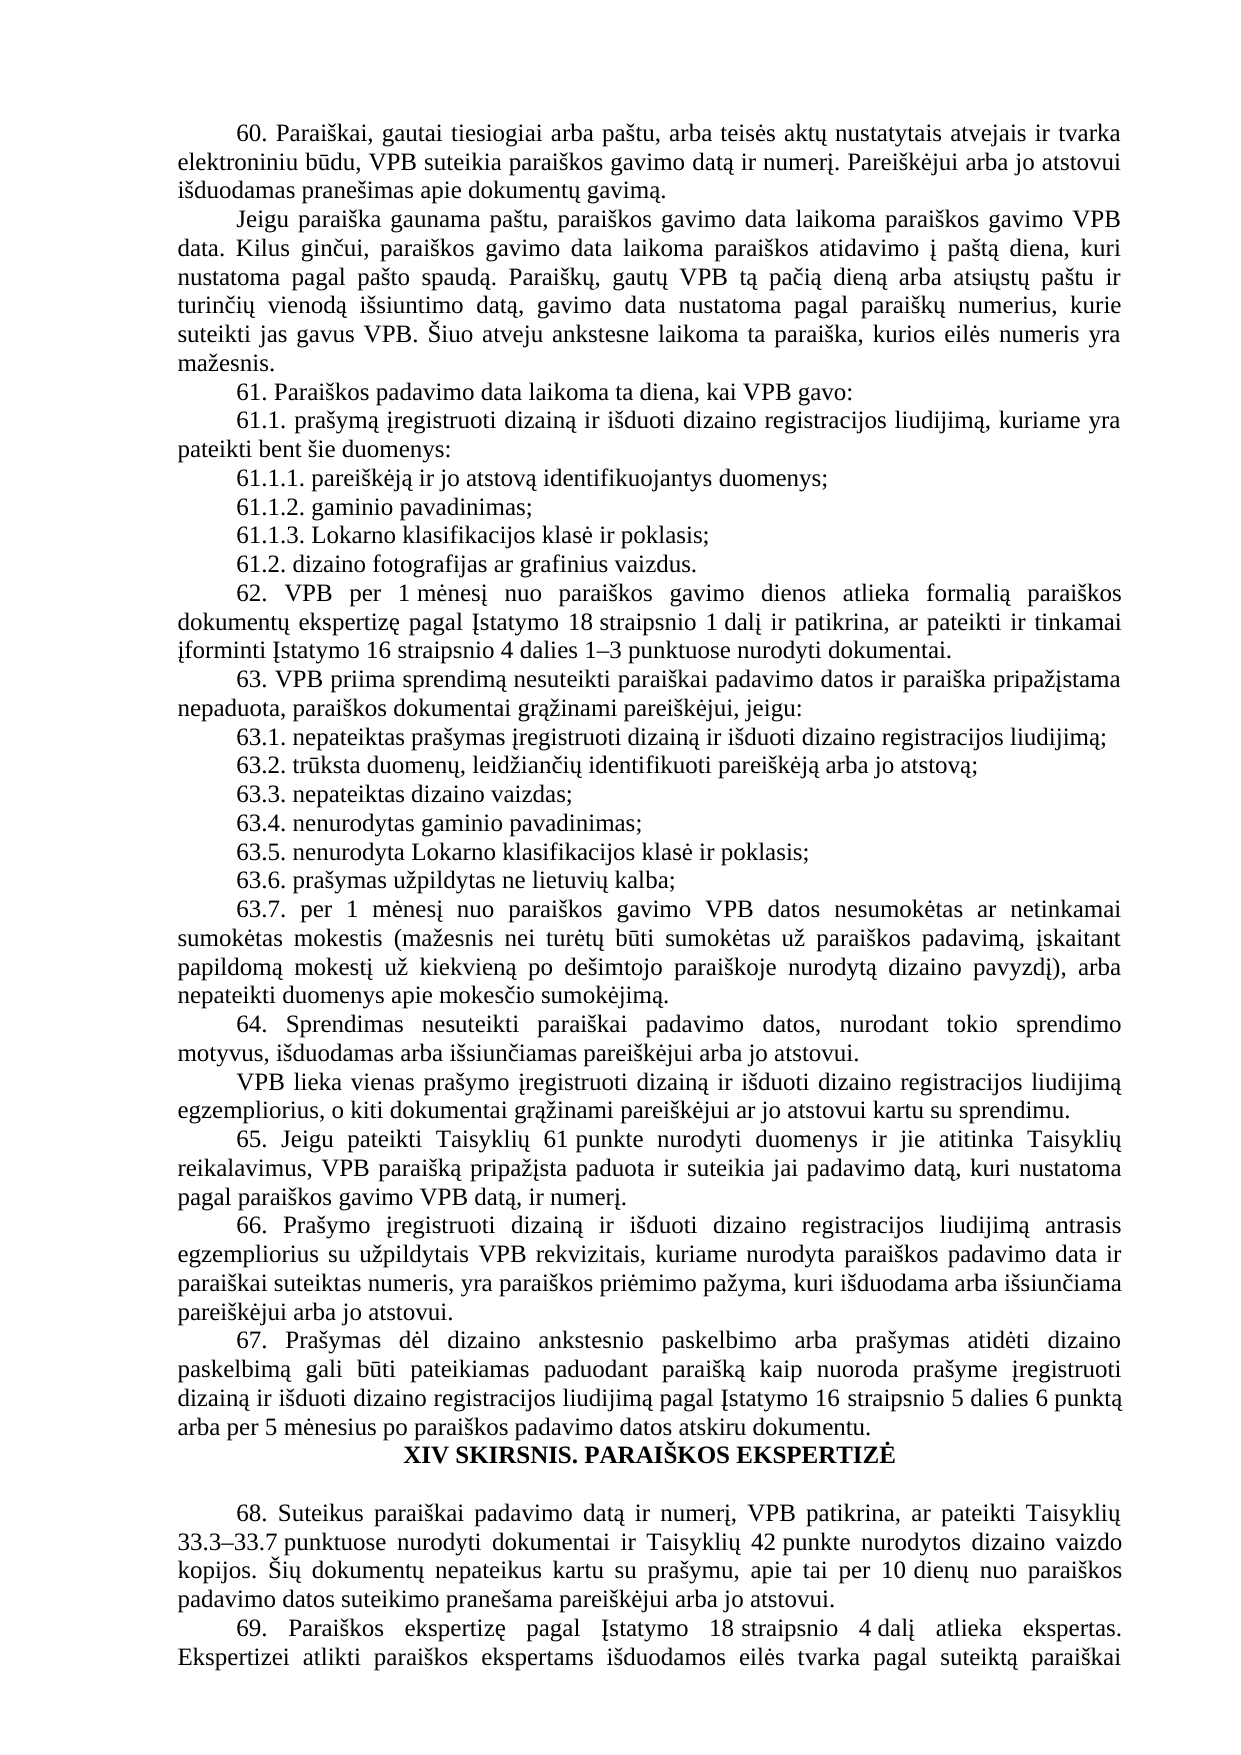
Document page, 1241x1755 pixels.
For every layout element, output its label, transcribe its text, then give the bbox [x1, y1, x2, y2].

text 63.5. nenurodyta Lokarno klasifikacijos klasė ir poklasis; [177, 837, 1122, 866]
text 63.6. prašymas užpildytas ne lietuvių kalba; [177, 866, 1122, 894]
text 63.7. per 1 mėnesį nuo paraiškos gavimo VPB datos nesumokėtas ar netinkamai sumokėtas mokestis (mažesnis nei turėtų būti sumokėtas už paraiškos padavimą, įskaitant papildomą mokestį už kiekvieną po dešimtojo paraiškoje nurodytą dizaino pavyzdį), arba nepateikti duomenys apie mokesčio sumokėjimą. [177, 894, 1122, 1009]
text 61.1.3. Lokarno klasifikacijos klasė ir poklasis; [177, 521, 1122, 549]
text 61.1.1. pareiškėją ir jo atstovą identifikuojantys duomenys; [177, 463, 1122, 492]
text 61.1.2. gaminio pavadinimas; [177, 492, 1122, 521]
text 61. Paraiškos padavimo data laikoma ta diena, kai VPB gavo: [177, 377, 1122, 406]
text 60. Paraiškai, gautai tiesiogiai arba paštu, arba teisės aktų nustatytais atvejais ir tvarka elektroniniu būdu, VPB suteikia paraiškos gavimo datą ir numerį. Pareiškėjui arba jo atstovui išduodamas pranešimas apie dokumentų gavimą. [177, 118, 1122, 204]
text 61.1. prašymą įregistruoti dizainą ir išduoti dizaino registracijos liudijimą, kuriame yra pateikti bent šie duomenys: [177, 406, 1122, 463]
text 66. Prašymo įregistruoti dizainą ir išduoti dizaino registracijos liudijimą antrasis egzempliorius su užpildytais VPB rekvizitais, kuriame nurodyta paraiškos padavimo data ir paraiškai suteiktas numeris, yra paraiškos priėmimo pažyma, kuri išduodama arba išsiunčiama pareiškėjui arba jo atstovui. [177, 1211, 1122, 1326]
text VPB lieka vienas prašymo įregistruoti dizainą ir išduoti dizaino registracijos liudijimą egzempliorius, o kiti dokumentai grąžinami pareiškėjui ar jo atstovui kartu su sprendimu. [177, 1067, 1122, 1124]
text 63. VPB priima sprendimą nesuteikti paraiškai padavimo datos ir paraiška pripažįstama nepaduota, paraiškos dokumentai grąžinami pareiškėjui, jeigu: [177, 664, 1122, 722]
text XIV SKIRSNIS. PARAIŠKOS EKSPERTIZĖ [177, 1441, 1122, 1469]
text 65. Jeigu pateikti Taisyklių 61 punkte nurodyti duomenys ir jie atitinka Taisyklių reikalavimus, VPB paraišką pripažįsta paduota ir suteikia jai padavimo datą, kuri nustatoma pagal paraiškos gavimo VPB datą, ir numerį. [177, 1124, 1122, 1211]
text 68. Suteikus paraiškai padavimo datą ir numerį, VPB patikrina, ar pateikti Taisyklių 33.3–33.7 punktuose nurodyti dokumentai ir Taisyklių 42 punkte nurodytos dizaino vaizdo kopijos. Šių dokumentų nepateikus kartu su prašymu, apie tai per 10 dienų nuo paraiškos padavimo datos suteikimo pranešama pareiškėjui arba jo atstovui. [177, 1498, 1122, 1613]
text 63.3. nepateiktas dizaino vaizdas; [177, 779, 1122, 808]
text 64. Sprendimas nesuteikti paraiškai padavimo datos, nurodant tokio sprendimo motyvus, išduodamas arba išsiunčiamas pareiškėjui arba jo atstovui. [177, 1009, 1122, 1067]
text 63.1. nepateiktas prašymas įregistruoti dizainą ir išduoti dizaino registracijos liudijimą; [177, 722, 1122, 751]
text 63.4. nenurodytas gaminio pavadinimas; [177, 808, 1122, 837]
text Jeigu paraiška gaunama paštu, paraiškos gavimo data laikoma paraiškos gavimo VPB data. Kilus ginčui, paraiškos gavimo data laikoma paraiškos atidavimo į paštą diena, kuri nustatoma pagal pašto spaudą. Paraiškų, gautų VPB tą pačią dieną arba atsiųstų paštu ir turinčių vienodą išsiuntimo datą, gavimo data nustatoma pagal paraiškų numerius, kurie suteikti jas gavus VPB. Šiuo atveju ankstesne laikoma ta paraiška, kurios eilės numeris yra mažesnis. [177, 204, 1122, 377]
text 67. Prašymas dėl dizaino ankstesnio paskelbimo arba prašymas atidėti dizaino paskelbimą gali būti pateikiamas paduodant paraišką kaip nuoroda prašyme įregistruoti dizainą ir išduoti dizaino registracijos liudijimą pagal Įstatymo 16 straipsnio 5 dalies 6 punktą arba per 5 mėnesius po paraiškos padavimo datos atskiru dokumentu. [177, 1326, 1122, 1441]
text 63.2. trūksta duomenų, leidžiančių identifikuoti pareiškėją arba jo atstovą; [177, 751, 1122, 779]
text 61.2. dizaino fotografijas ar grafinius vaizdus. [177, 549, 1122, 578]
text 69. Paraiškos ekspertizę pagal Įstatymo 18 straipsnio 4 dalį atlieka ekspertas. Ekspertizei atlikti paraiškos ekspertams išduodamos eilės tvarka pagal suteiktą paraiškai [177, 1613, 1122, 1671]
text 62. VPB per 1 mėnesį nuo paraiškos gavimo dienos atlieka formalią paraiškos dokumentų ekspertizę pagal Įstatymo 18 straipsnio 1 dalį ir patikrina, ar pateikti ir tinkamai įforminti Įstatymo 16 straipsnio 4 dalies 1–3 punktuose nurodyti dokumentai. [177, 578, 1122, 664]
